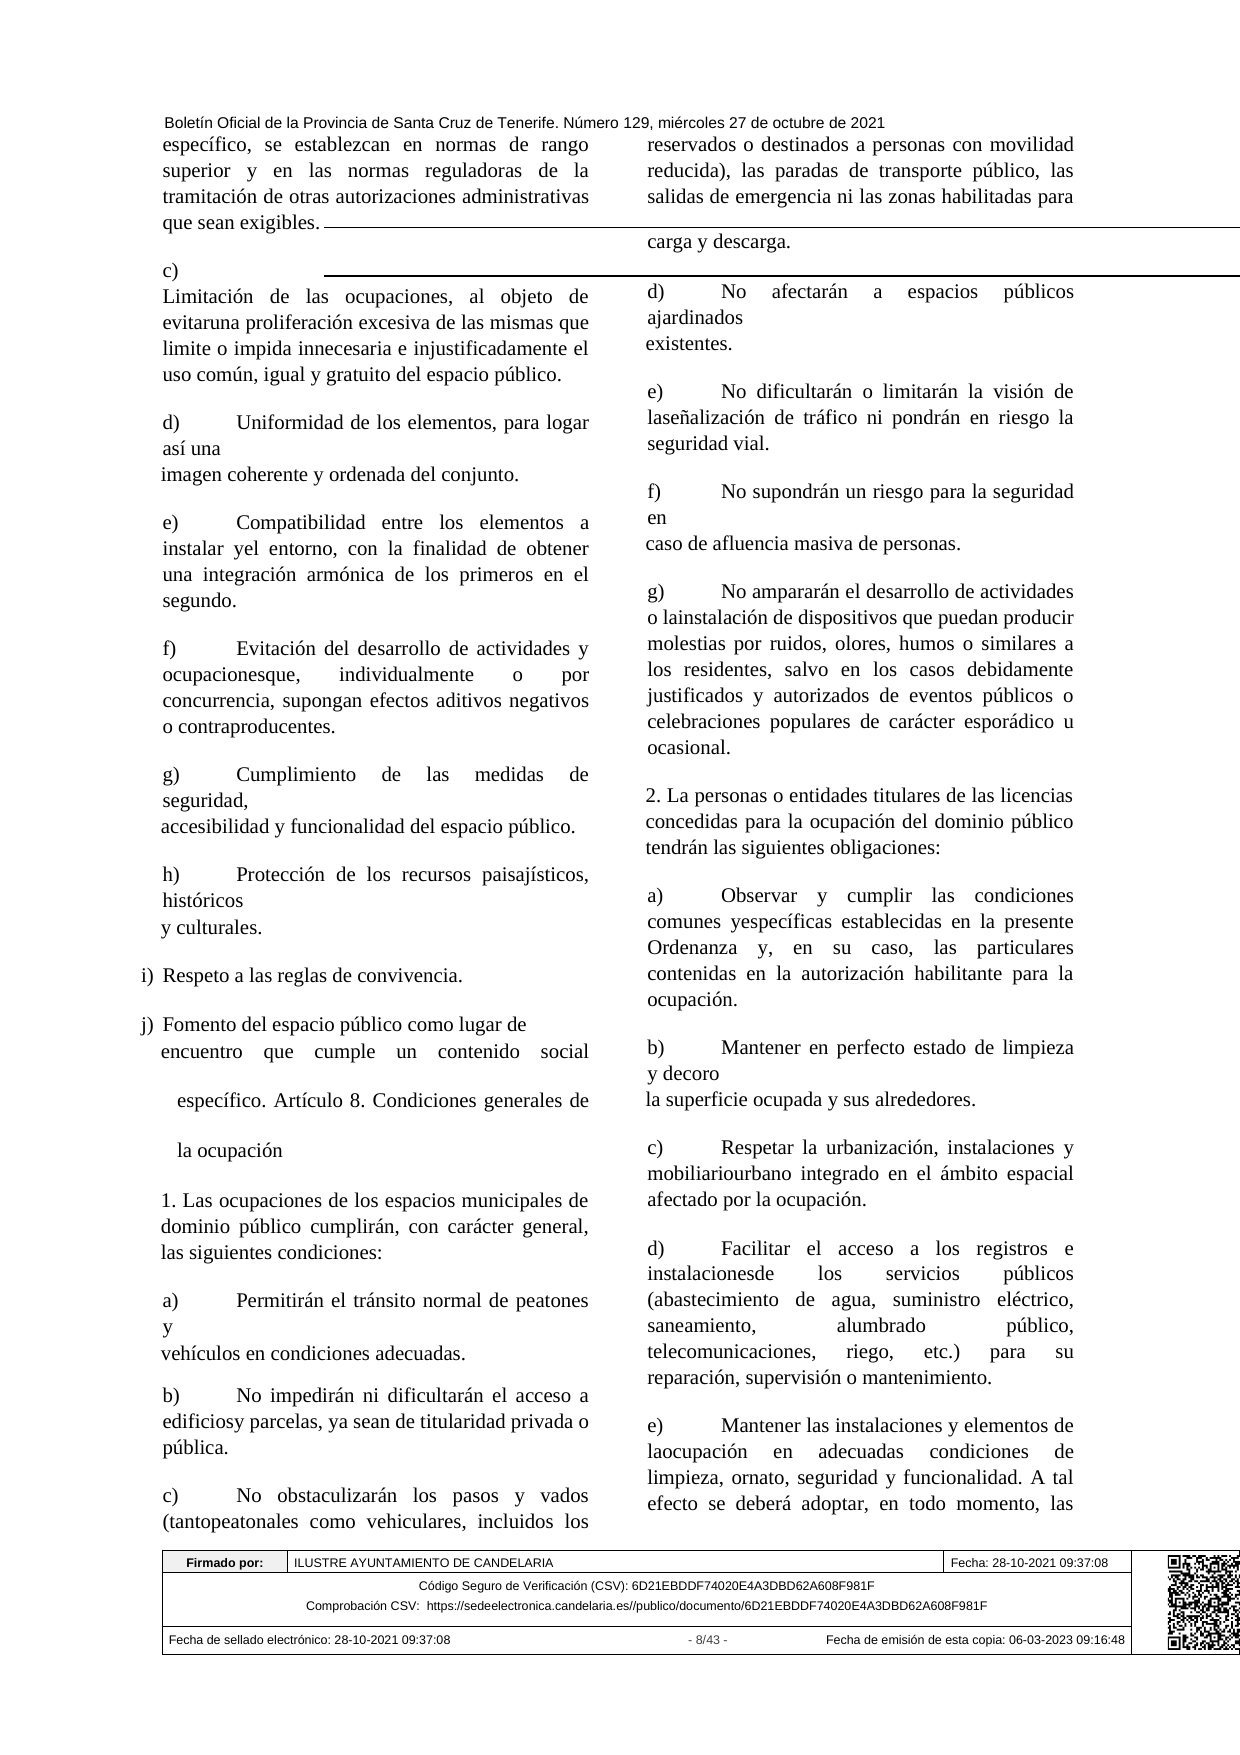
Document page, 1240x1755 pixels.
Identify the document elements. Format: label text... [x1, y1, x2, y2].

list Permitirán el tránsito normal de peatones y [162, 1288, 589, 1338]
list No dificultarán o limitarán la visión de laseñalización de tráfico ni pondrán en riesgo la seguridad vial. [647, 379, 1074, 455]
text 1. Las ocupaciones de los espacios municipales de dominio público cumplirán, con carácter general, las siguientes condiciones: [161, 1188, 589, 1264]
list No supondrán un riesgo para la seguridad en [647, 479, 1074, 529]
list Limitación de las ocupaciones, al objeto de evitaruna proliferación excesiva de las mismas que limite o impida innecesaria e injustificadamente el uso común, igual y gratuito del espacio público. [162, 258, 589, 386]
list Protección de los recursos paisajísticos, históricos [162, 862, 589, 912]
list Facilitar el acceso a los registros e instalacionesde los servicios públicos (abastecimiento de agua, suministro eléctrico, saneamiento, alumbrado público, telecomunicaciones, riego, etc.) para su reparación, supervisión o mantenimiento. [647, 1235, 1074, 1389]
list carga y descarga. [647, 228, 1074, 253]
list Mantener en perfecto estado de limpieza y decoro [647, 1035, 1074, 1085]
list Uniformidad de los elementos, para logar así una [162, 410, 589, 460]
text y culturales. [161, 915, 589, 939]
list Cumplimiento de las medidas de seguridad, [162, 762, 589, 812]
list Compatibilidad entre los elementos a instalar yel entorno, con la finalidad de obtener una integración armónica de los primeros en el segundo. [162, 510, 589, 612]
list Fomento del espacio público como lugar de [141, 1012, 589, 1036]
list reservados o destinados a personas con movilidad reducida), las paradas de transporte público, las salidas de emergencia ni las zonas habilitadas para [647, 132, 1074, 227]
list Respeto a las reglas de convivencia. [141, 963, 589, 987]
list Observar y cumplir las condiciones comunes yespecíficas establecidas en la presente Ordenanza y, en su caso, las particulares contenidas en la autorización habilitante para la ocupación. [647, 883, 1074, 1011]
list No impedirán ni dificultarán el acceso a edificiosy parcelas, ya sean de titularidad privada o pública. [162, 1383, 589, 1459]
text encuentro que cumple un contenido social específico. Artículo 8. Condiciones generales de la ocupación [161, 1038, 589, 1162]
list No obstaculizarán los pasos y vados (tantopeatonales como vehiculares, incluidos los [162, 1483, 589, 1533]
text accesibilidad y funcionalidad del espacio público. [161, 814, 589, 838]
text existentes. [645, 331, 1074, 355]
list Respetar la urbanización, instalaciones y mobiliariourbano integrado en el ámbito espacial afectado por la ocupación. [647, 1135, 1074, 1211]
list Evitación del desarrollo de actividades y ocupacionesque, individualmente o por concurrencia, supongan efectos aditivos negativos o contraproducentes. [162, 636, 589, 738]
text caso de afluencia masiva de personas. [645, 531, 1074, 555]
list Mantener las instalaciones y elementos de laocupación en adecuadas condiciones de limpieza, ornato, seguridad y funcionalidad. A tal efecto se deberá adoptar, en todo momento, las [647, 1413, 1074, 1515]
text 2. La personas o entidades titulares de las licencias concedidas para la ocupación del dominio público tendrán las siguientes obligaciones: [645, 783, 1074, 859]
text la superficie ocupada y sus alrededores. [645, 1087, 1074, 1111]
text imagen coherente y ordenada del conjunto. [161, 462, 589, 486]
list No afectarán a espacios públicos ajardinados [647, 277, 1074, 329]
text vehículos en condiciones adecuadas. [161, 1341, 589, 1365]
list específico, se establezcan en normas de rango superior y en las normas reguladoras de la tramitación de otras autorizaciones administrativas que sean exigibles. [162, 132, 589, 234]
list No ampararán el desarrollo de actividades o lainstalación de dispositivos que puedan producir molestias por ruidos, olores, humos o similares a los residentes, salvo en los casos debidamente justificados y autorizados de eventos públicos o celebraciones populares de carácter esporádico u ocasional. [647, 579, 1074, 759]
